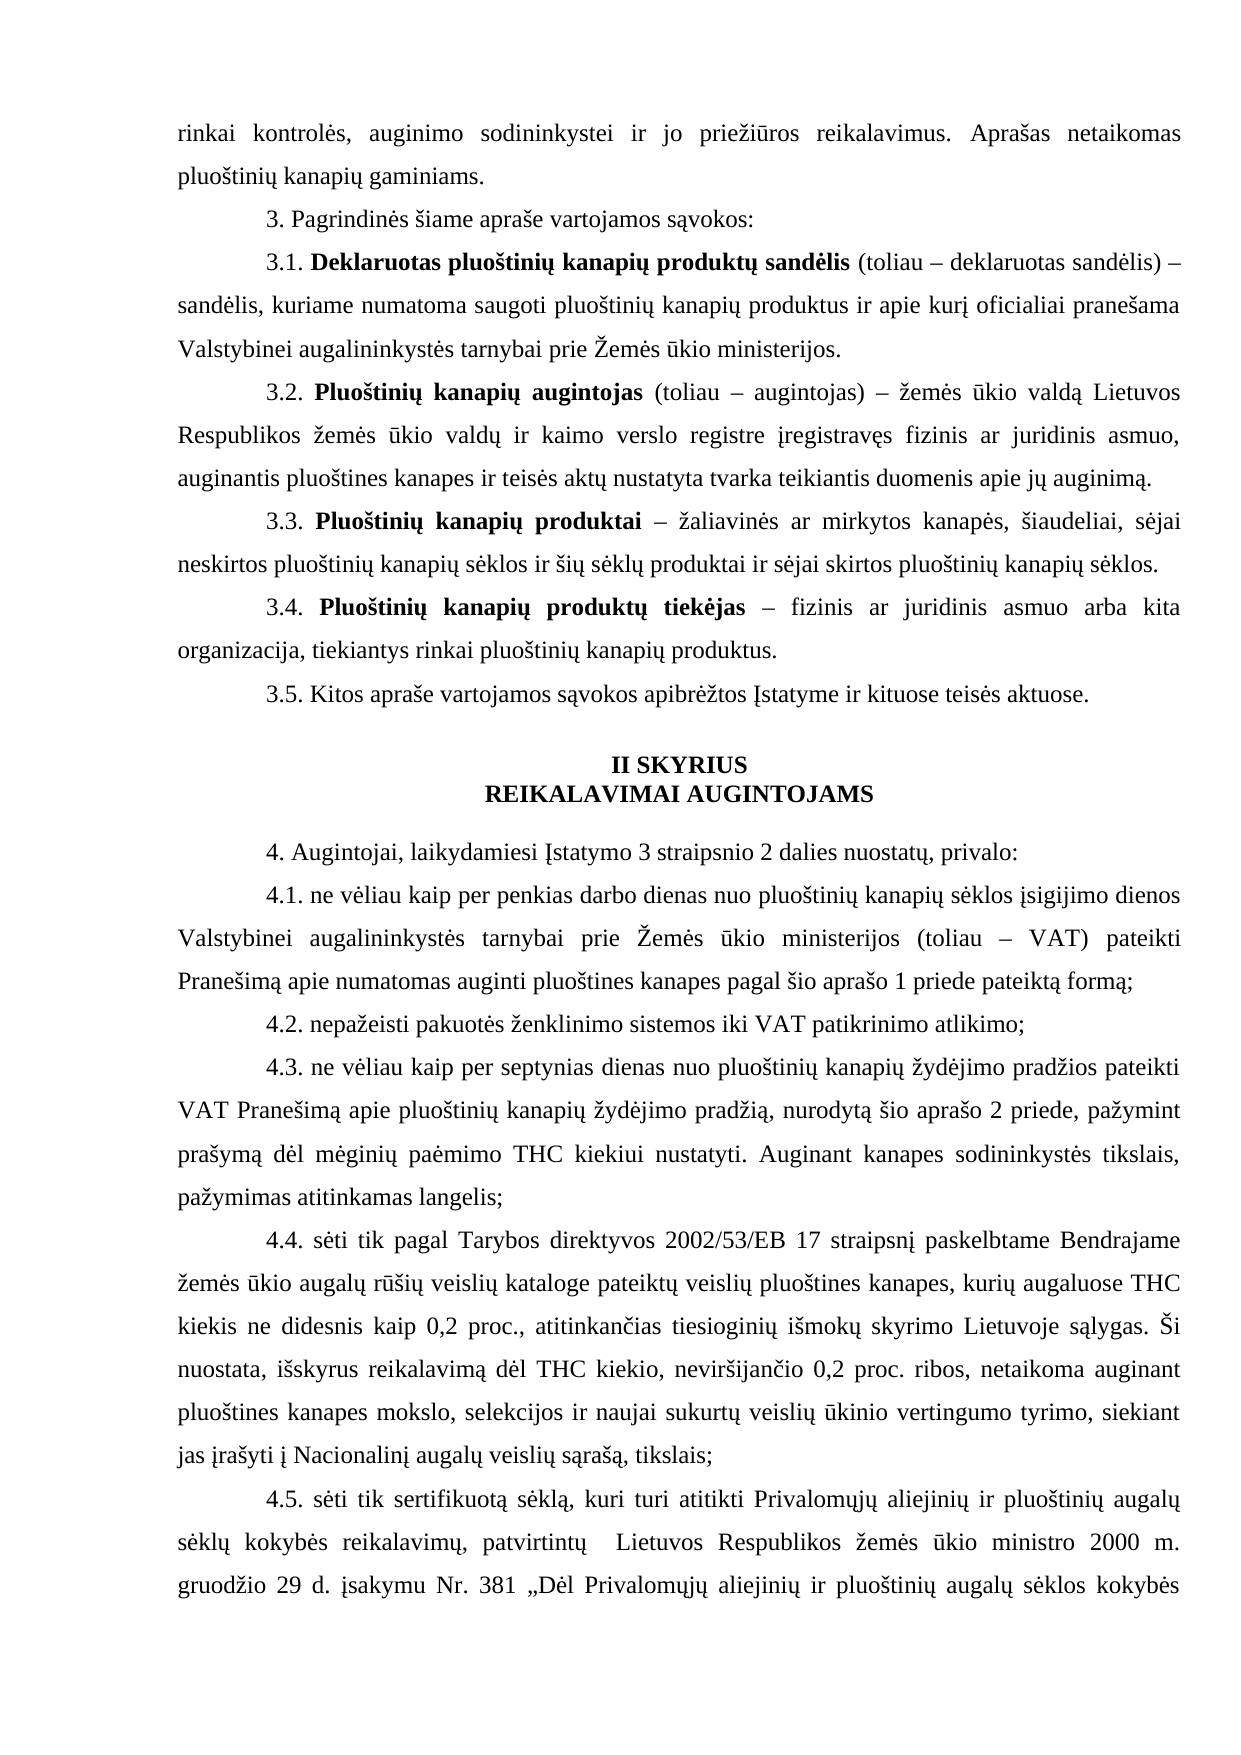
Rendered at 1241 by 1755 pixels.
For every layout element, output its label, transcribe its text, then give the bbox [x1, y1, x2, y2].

text 4.1. ne vėliau kaip per penkias darbo dienas nuo pluoštinių kanapių sėklos įsigijimo dienos Valstybinei augalininkystės tarnybai prie Žemės ūkio ministerijos (toliau – VAT) pateikti Pranešimą apie numatomas auginti pluoštines kanapes pagal šio aprašo 1 priede pateiktą formą; [177, 880, 1181, 995]
text 3.2. Pluoštinių kanapių augintojas (toliau – augintojas) – žemės ūkio valdą Lietuvos Respublikos žemės ūkio valdų ir kaimo verslo registre įregistravęs fizinis ar juridinis asmuo, auginantis pluoštines kanapes ir teisės aktų nustatyta tvarka teikiantis duomenis apie jų auginimą. [177, 377, 1181, 492]
text rinkai kontrolės, auginimo sodininkystei ir jo priežiūros reikalavimus. Aprašas netaikomas pluoštinių kanapių gaminiams. [177, 118, 1181, 190]
text 3.3. Pluoštinių kanapių produktai – žaliavinės ar mirkytos kanapės, šiaudeliai, sėjai neskirtos pluoštinių kanapių sėklos ir šių sėklų produktai ir sėjai skirtos pluoštinių kanapių sėklos. [177, 506, 1181, 578]
text 4.2. nepažeisti pakuotės ženklinimo sistemos iki VAT patikrinimo atlikimo; [177, 1009, 1181, 1038]
text REIKALAVIMAI AUGINTOJAMS [177, 779, 1181, 808]
text 3.5. Kitos apraše vartojamos sąvokos apibrėžtos Įstatyme ir kituose teisės aktuose. [177, 679, 1181, 707]
text 4. Augintojai, laikydamiesi Įstatymo 3 straipsnio 2 dalies nuostatų, privalo: [177, 837, 1181, 866]
text 4.5. sėti tik sertifikuotą sėklą, kuri turi atitikti Privalomųjų aliejinių ir pluoštinių augalų sėklų kokybės reikalavimų, patvirtintų Lietuvos Respublikos žemės ūkio ministro 2000 m. gruodžio 29 d. įsakymu Nr. 381 „Dėl Privalomųjų aliejinių ir pluoštinių augalų sėklos kokybės [177, 1484, 1181, 1599]
text II SKYRIUS [177, 751, 1181, 779]
text 3.4. Pluoštinių kanapių produktų tiekėjas – fizinis ar juridinis asmuo arba kita organizacija, tiekiantys rinkai pluoštinių kanapių produktus. [177, 592, 1181, 664]
text 3. Pagrindinės šiame apraše vartojamos sąvokos: [177, 204, 1181, 233]
text 3.1. Deklaruotas pluoštinių kanapių produktų sandėlis (toliau – deklaruotas sandėlis) – sandėlis, kuriame numatoma saugoti pluoštinių kanapių produktus ir apie kurį oficialiai pranešama Valstybinei augalininkystės tarnybai prie Žemės ūkio ministerijos. [177, 247, 1181, 362]
text 4.3. ne vėliau kaip per septynias dienas nuo pluoštinių kanapių žydėjimo pradžios pateikti VAT Pranešimą apie pluoštinių kanapių žydėjimo pradžią, nurodytą šio aprašo 2 priede, pažymint prašymą dėl mėginių paėmimo THC kiekiui nustatyti. Auginant kanapes sodininkystės tikslais, pažymimas atitinkamas langelis; [177, 1052, 1181, 1211]
text 4.4. sėti tik pagal Tarybos direktyvos 2002/53/EB 17 straipsnį paskelbtame Bendrajame žemės ūkio augalų rūšių veislių kataloge pateiktų veislių pluoštines kanapes, kurių augaluose THC kiekis ne didesnis kaip 0,2 proc., atitinkančias tiesioginių išmokų skyrimo Lietuvoje sąlygas. Ši nuostata, išskyrus reikalavimą dėl THC kiekio, neviršijančio 0,2 proc. ribos, netaikoma auginant pluoštines kanapes mokslo, selekcijos ir naujai sukurtų veislių ūkinio vertingumo tyrimo, siekiant jas įrašyti į Nacionalinį augalų veislių sąrašą, tikslais; [177, 1225, 1181, 1469]
